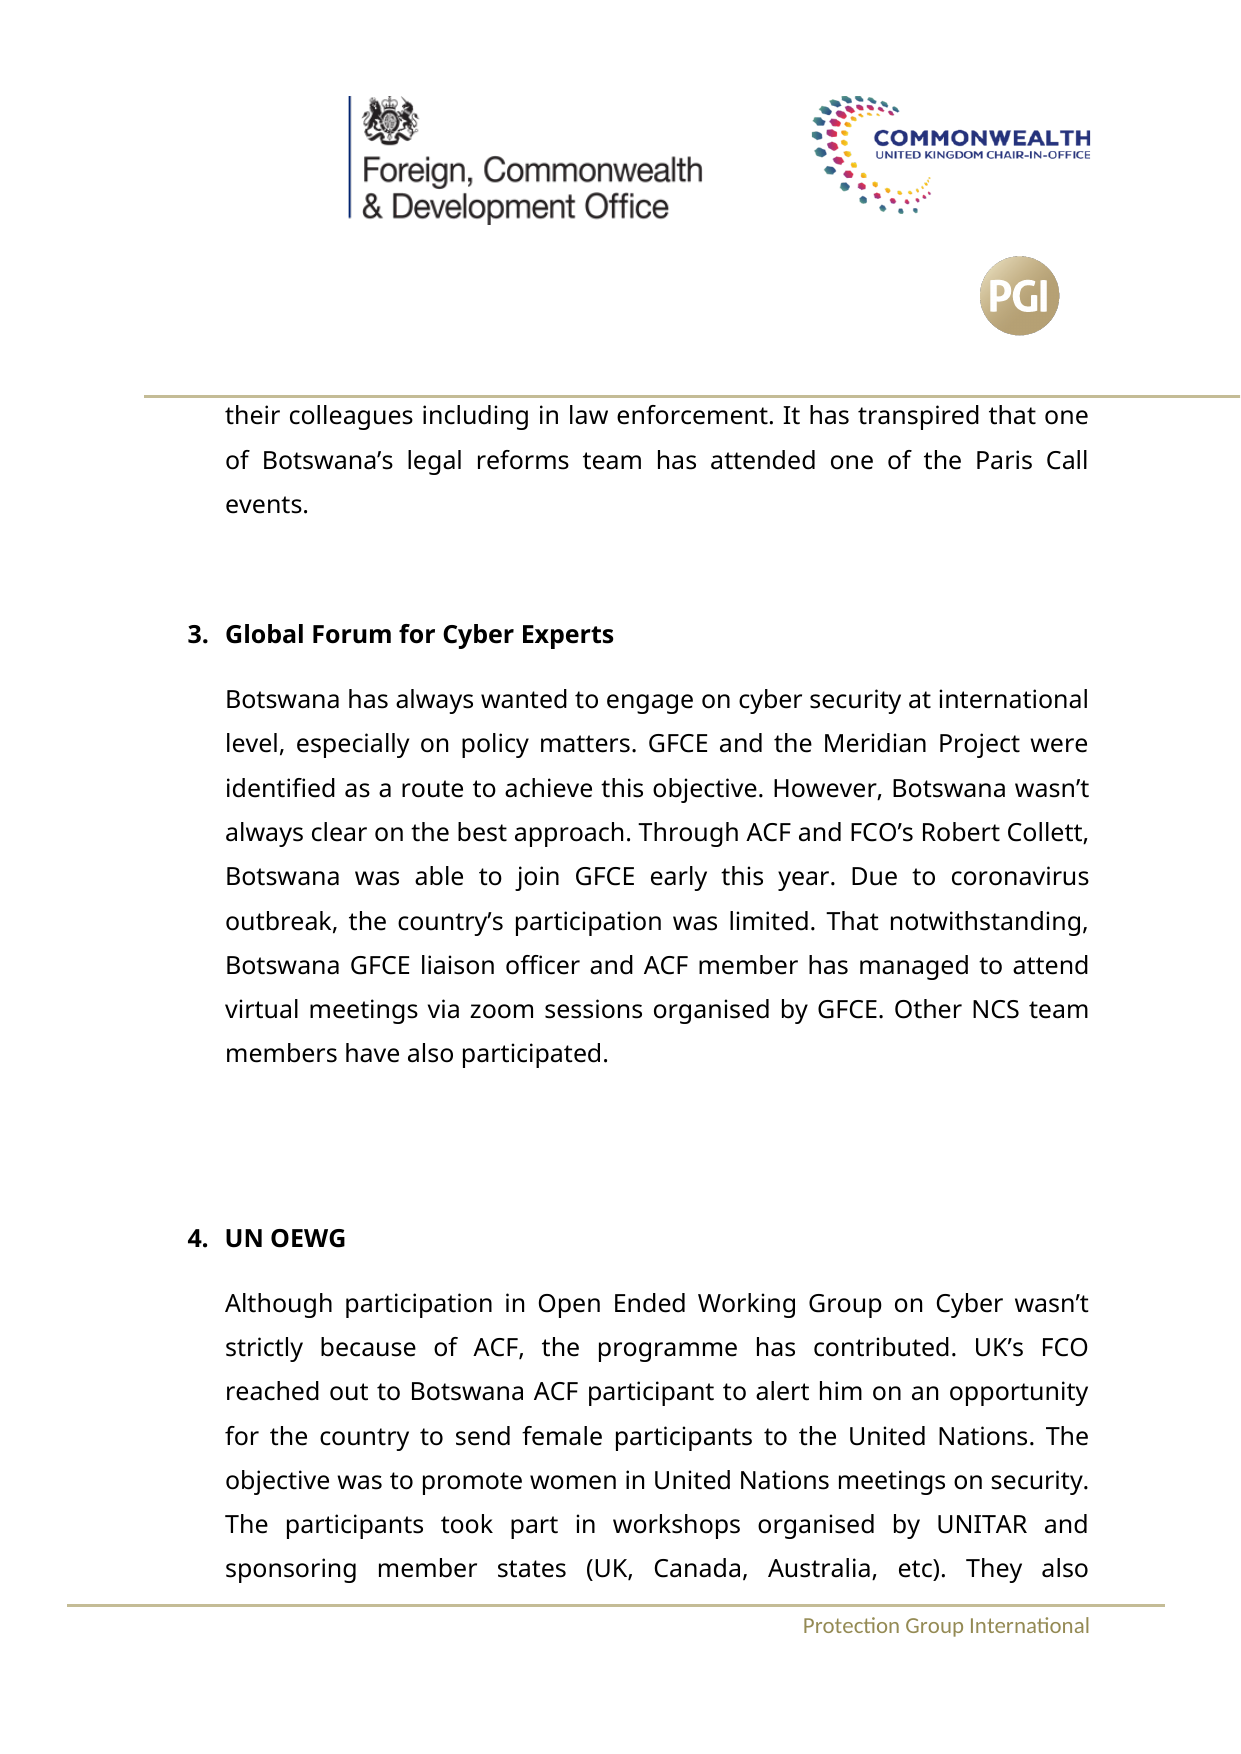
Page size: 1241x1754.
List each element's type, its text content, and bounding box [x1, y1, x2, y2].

list UN OEWG [187, 1220, 1090, 1254]
list Although participation in Open Ended Working Group on Cyber wasn’t strictly because of ACF, the programme has contributed. UK’s FCO reached out to Botswana ACF participant to alert him on an opportunity for the country to send female participants to the United Nations. The objective was to promote women in United Nations meetings on security. The participants took part in workshops organised by UNITAR and sponsoring member states (UK, Canada, Australia, etc). They also [225, 1286, 1090, 1585]
list Global Forum for Cyber Experts [187, 617, 1090, 651]
list Botswana has always wanted to engage on cyber security at international level, especially on policy matters. GFCE and the Meridian Project were identified as a route to achieve this objective. However, Botswana wasn’t always clear on the best approach. Through ACF and FCO’s Robert Collett, Botswana was able to join GFCE early this year. Due to coronavirus outbreak, the country’s participation was limited. That notwithstanding, Botswana GFCE liaison officer and ACF member has managed to attend virtual meetings via zoom sessions organised by GFCE. Other NCS team members have also participated. [225, 682, 1090, 1070]
list their colleagues including in law enforcement. It has transpired that one of Botswana’s legal reforms team has attended one of the Paris Call events. [225, 398, 1090, 521]
